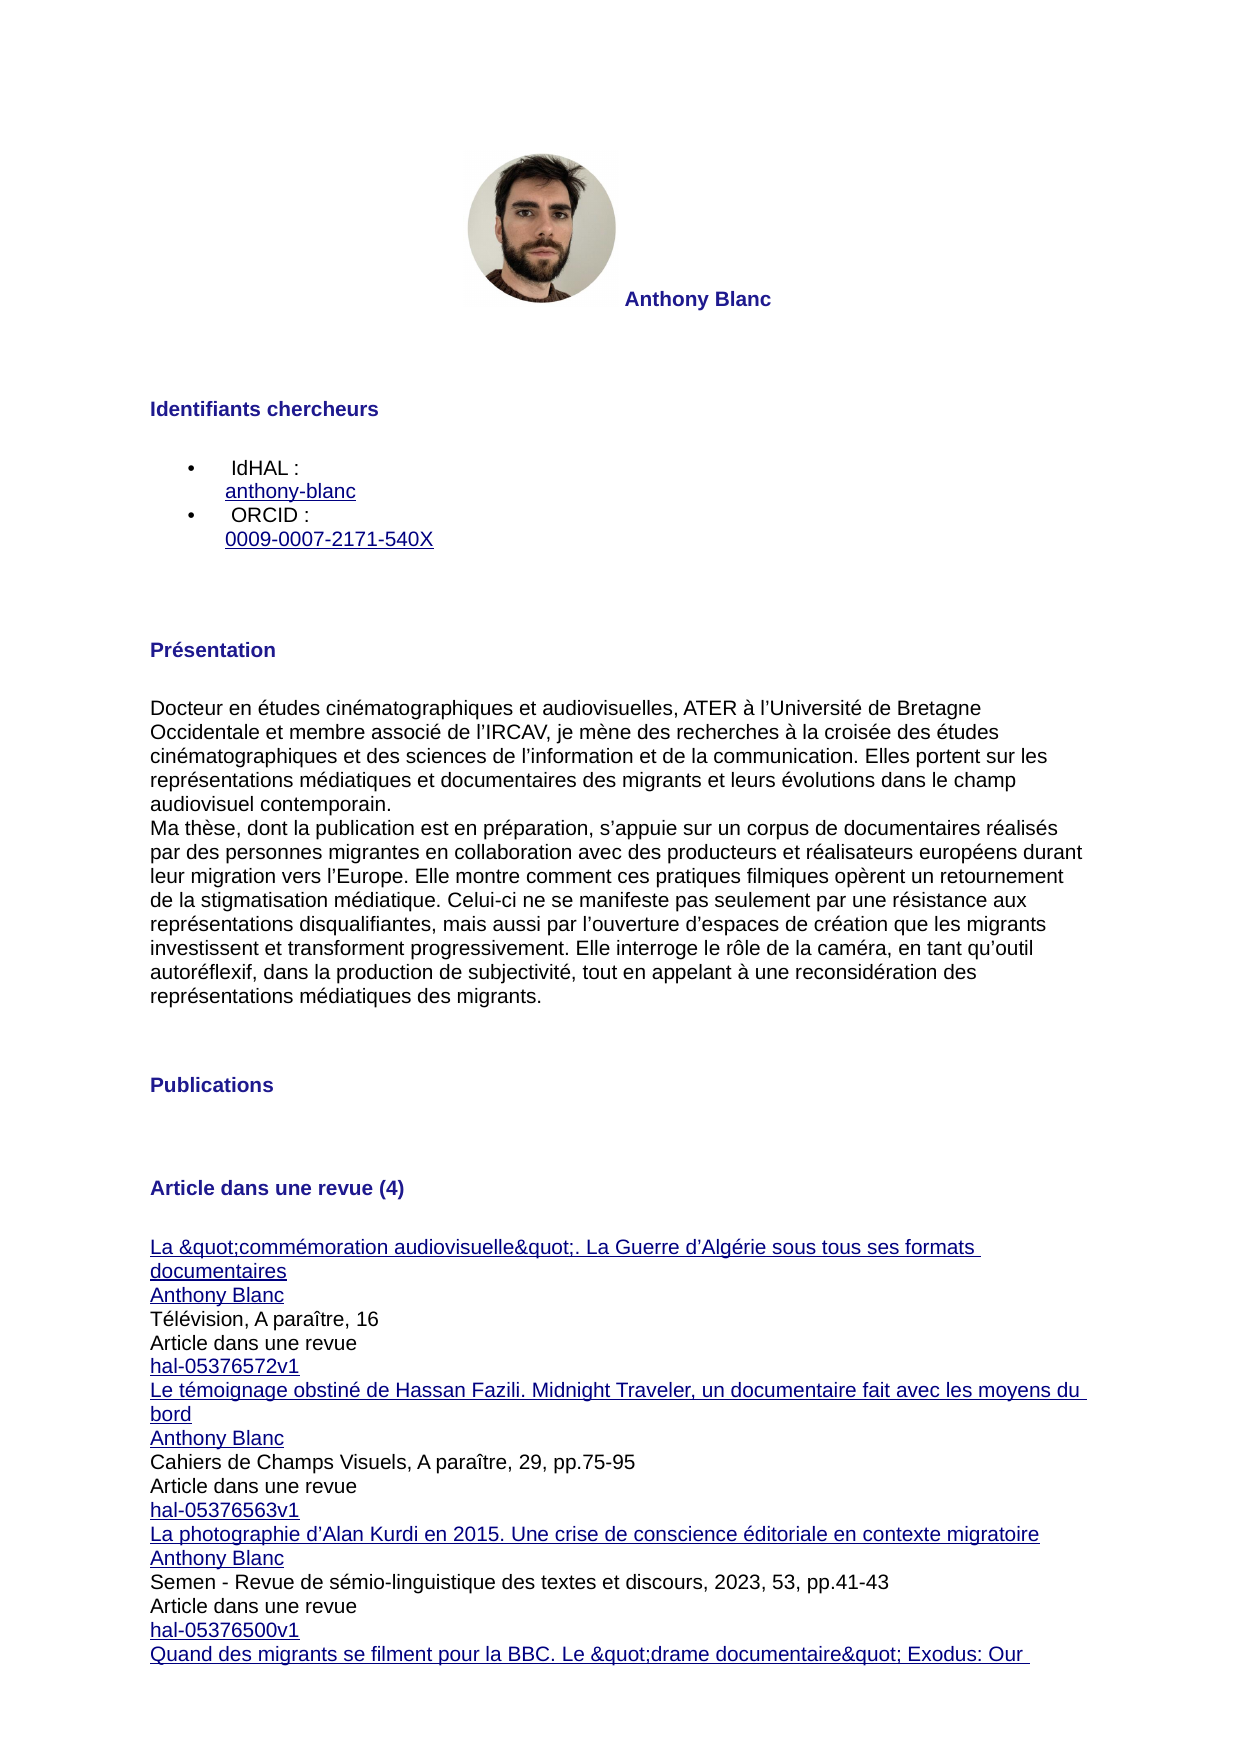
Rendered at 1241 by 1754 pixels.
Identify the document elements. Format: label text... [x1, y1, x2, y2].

subtitle Anthony Blanc [150, 150, 1090, 311]
picture [463, 150, 620, 307]
table_header La &quot;commémoration audiovisuelle&quot;. La Guerre d’Algérie sous tous ses formats documentaires Anthony Blanc Télévision, A paraître, 16 Article dans une revue hal-05376572v1 [150, 1235, 1090, 1378]
subtitle Publications [150, 1073, 1090, 1097]
table_cell La photographie d’Alan Kurdi en 2015. Une crise de conscience éditoriale en contexte migratoire Anthony Blanc Semen - Revue de sémio-linguistique des textes et discours, 2023, 53, pp.41-43 Article dans une revue hal-05376500v1 [150, 1522, 1090, 1642]
text Ma thèse, dont la publication est en préparation, s’appuie sur un corpus de documentaires réalisés par des personnes migrantes en collaboration avec des producteurs et réalisateurs européens durant leur migration vers l’Europe. Elle montre comment ces pratiques filmiques opèrent un retournement de la stigmatisation médiatique. Celui-ci ne se manifeste pas seulement par une résistance aux représentations disqualifiantes, mais aussi par l’ouverture d’espaces de création que les migrants investissent et transforment progressivement. Elle interroge le rôle de la caméra, en tant qu’outil autoréflexif, dans la production de subjectivité, tout en appelant à une reconsidération des représentations médiatiques des migrants. [150, 816, 1090, 1007]
list IdHAL : [187, 455, 1090, 479]
subtitle Article dans une revue (4) [150, 1176, 1090, 1200]
list ORCID : [187, 503, 1090, 527]
subtitle Présentation [150, 638, 1090, 662]
list 0009-0007-2171-540X [187, 527, 1090, 551]
table_cell Quand des migrants se filment pour la BBC. Le &quot;drame documentaire&quot; Exodus: Our [150, 1642, 1090, 1666]
text Docteur en études cinématographiques et audiovisuelles, ATER à l’Université de Bretagne Occidentale et membre associé de l’IRCAV, je mène des recherches à la croisée des études cinématographiques et des sciences de l’information et de la communication. Elles portent sur les représentations médiatiques et documentaires des migrants et leurs évolutions dans le champ audiovisuel contemporain. [150, 696, 1090, 816]
subtitle Identifiants chercheurs [150, 397, 1090, 421]
list anthony-blanc [187, 479, 1090, 503]
table_cell Le témoignage obstiné de Hassan Fazili. Midnight Traveler, un documentaire fait avec les moyens du bord Anthony Blanc Cahiers de Champs Visuels, A paraître, 29, pp.75-95 Article dans une revue hal-05376563v1 [150, 1378, 1090, 1522]
